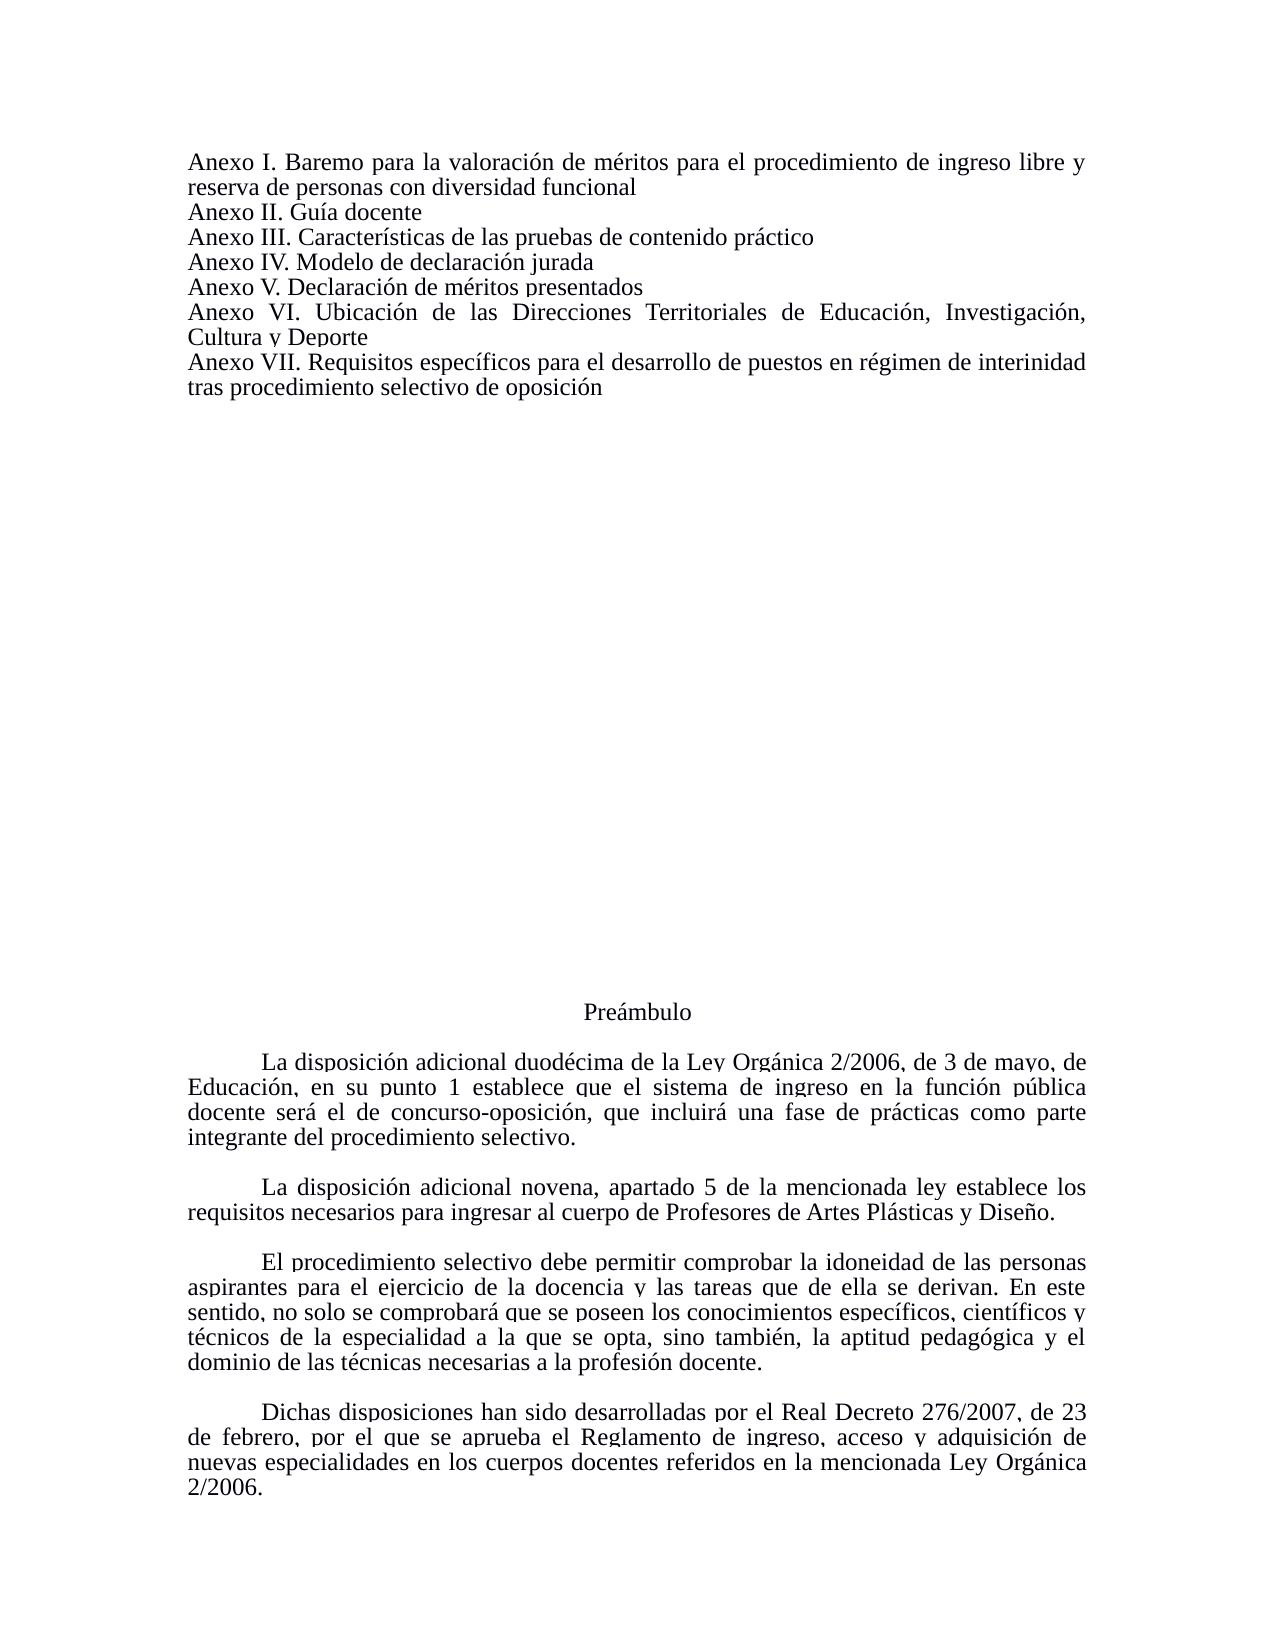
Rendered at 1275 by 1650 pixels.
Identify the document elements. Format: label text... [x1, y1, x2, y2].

text Anexo VII. Requisitos específicos para el desarrollo de puestos en régimen de interinidad tras procedimiento selectivo de oposición [187, 350, 1087, 400]
text Anexo III. Características de las pruebas de contenido práctico [187, 225, 1087, 250]
text Anexo I. Baremo para la valoración de méritos para el procedimiento de ingreso libre y reserva de personas con diversidad funcional [187, 150, 1087, 200]
text Anexo VI. Ubicación de las Direcciones Territoriales de Educación, Investigación, Cultura y Deporte [187, 300, 1087, 350]
text La disposición adicional duodécima de la Ley Orgánica 2/2006, de 3 de mayo, de Educación, en su punto 1 establece que el sistema de ingreso en la función pública docente será el de concurso-oposición, que incluirá una fase de prácticas como parte integrante del procedimiento selectivo. [187, 1050, 1087, 1150]
text La disposición adicional novena, apartado 5 de la mencionada ley establece los requisitos necesarios para ingresar al cuerpo de Profesores de Artes Plásticas y Diseño. [187, 1175, 1087, 1225]
text Dichas disposiciones han sido desarrolladas por el Real Decreto 276/2007, de 23 de febrero, por el que se aprueba el Reglamento de ingreso, acceso y adquisición de nuevas especialidades en los cuerpos docentes referidos en la mencionada Ley Orgánica 2/2006. [187, 1400, 1087, 1500]
text Anexo IV. Modelo de declaración jurada [187, 250, 1087, 275]
text Anexo V. Declaración de méritos presentados [187, 275, 1087, 300]
text Anexo II. Guía docente [187, 200, 1087, 225]
text Preámbulo [187, 1000, 1087, 1025]
text El procedimiento selectivo debe permitir comprobar la idoneidad de las personas aspirantes para el ejercicio de la docencia y las tareas que de ella se derivan. En este sentido, no solo se comprobará que se poseen los conocimientos específicos, científicos y técnicos de la especialidad a la que se opta, sino también, la aptitud pedagógica y el dominio de las técnicas necesarias a la profesión docente. [187, 1250, 1087, 1375]
